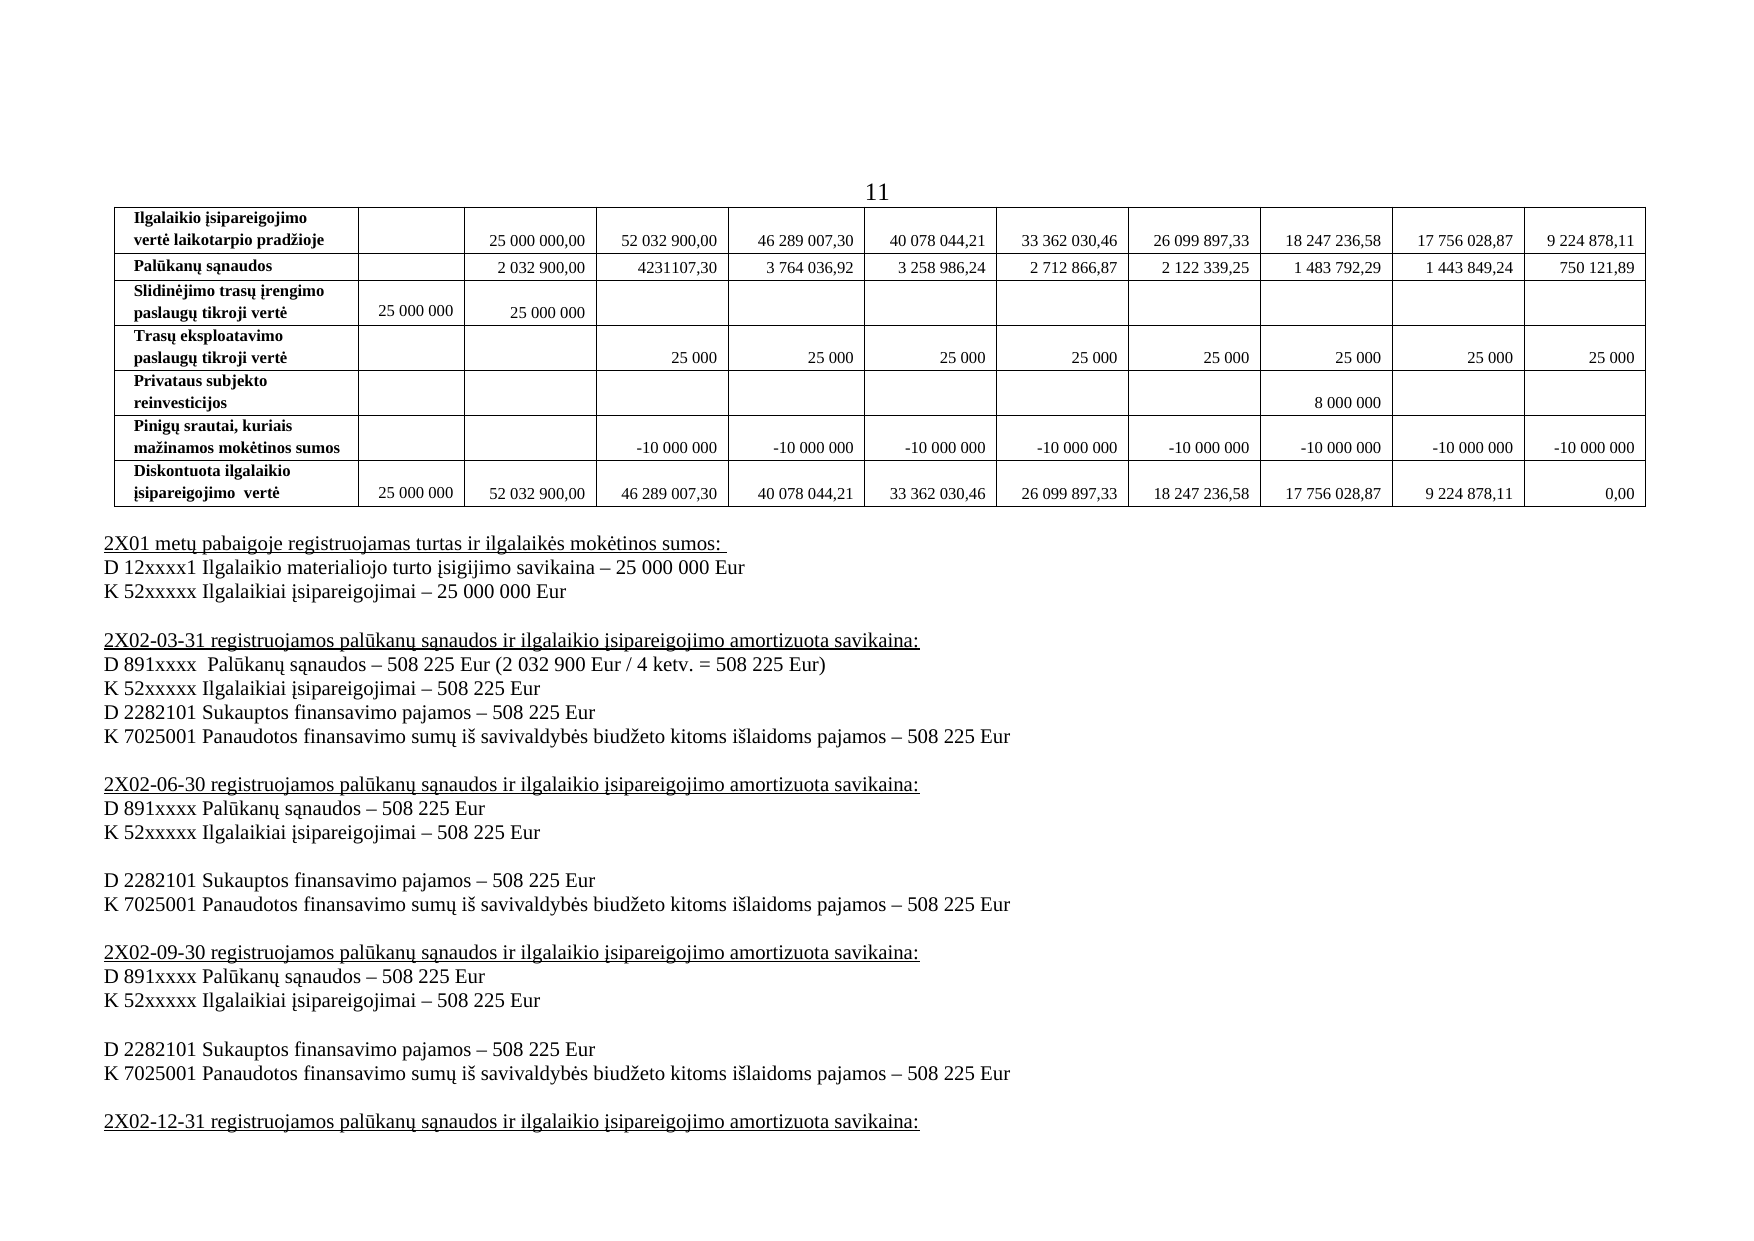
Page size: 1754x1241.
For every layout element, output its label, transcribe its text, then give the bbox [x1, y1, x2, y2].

text K 7025001 Panaudotos finansavimo sumų iš savivaldybės biudžeto kitoms išlaidoms pajamos – 508 225 Eur [103, 1061, 1651, 1085]
table_cell 25 000 [1393, 326, 1524, 370]
table_cell 0,00 [1525, 461, 1645, 506]
table_cell [465, 326, 596, 370]
table_cell [597, 281, 728, 325]
table_cell 17 756 028,87 [1261, 461, 1392, 506]
table_cell [359, 371, 464, 415]
table_cell 52 032 900,00 [597, 208, 728, 253]
table_cell 3 764 036,92 [729, 254, 864, 280]
table_cell 40 078 044,21 [865, 208, 996, 253]
text D 2282101 Sukauptos finansavimo pajamos – 508 225 Eur [103, 868, 1651, 892]
text K 52xxxxx Ilgalaikiai įsipareigojimai – 508 225 Eur [103, 676, 1651, 700]
table_cell 46 289 007,30 [729, 208, 864, 253]
table_cell 46 289 007,30 [597, 461, 728, 506]
table_cell 25 000 [1129, 326, 1260, 370]
table_cell [1525, 371, 1645, 415]
text K 52xxxxx Ilgalaikiai įsipareigojimai – 25 000 000 Eur [103, 579, 1651, 603]
text D 891xxxx Palūkanų sąnaudos – 508 225 Eur [103, 796, 1651, 820]
table_cell [997, 371, 1128, 415]
table_cell 25 000 000 [465, 281, 596, 325]
table_cell -10 000 000 [597, 416, 728, 460]
text D 12xxxx1 Ilgalaikio materialiojo turto įsigijimo savikaina – 25 000 000 Eur [103, 555, 1651, 579]
table_cell 750 121,89 [1525, 254, 1645, 280]
text D 891xxxx Palūkanų sąnaudos – 508 225 Eur [103, 964, 1651, 988]
table_cell [465, 416, 596, 460]
table_cell -10 000 000 [865, 416, 996, 460]
text 2X01 metų pabaigoje registruojamas turtas ir ilgalaikės mokėtinos sumos: [103, 531, 1651, 555]
table_cell Pinigų srautai, kuriais mažinamos mokėtinos sumos [115, 416, 358, 460]
text D 891xxxx Palūkanų sąnaudos – 508 225 Eur (2 032 900 Eur / 4 ketv. = 508 225 Eur) [103, 652, 1651, 676]
table_cell 25 000 000 [359, 461, 464, 506]
table_cell 2 712 866,87 [997, 254, 1128, 280]
text K 7025001 Panaudotos finansavimo sumų iš savivaldybės biudžeto kitoms išlaidoms pajamos – 508 225 Eur [103, 724, 1651, 748]
table_cell 26 099 897,33 [1129, 208, 1260, 253]
text 2X02-09-30 registruojamos palūkanų sąnaudos ir ilgalaikio įsipareigojimo amortizuota savikaina: [103, 940, 1651, 964]
table_cell 25 000 [997, 326, 1128, 370]
table_cell 25 000 000 [359, 281, 464, 325]
table_cell [597, 371, 728, 415]
table_cell [1129, 371, 1260, 415]
table_cell Ilgalaikio įsipareigojimo vertė laikotarpio pradžioje [115, 208, 358, 253]
table_cell [997, 281, 1128, 325]
table_cell Palūkanų sąnaudos [115, 254, 358, 280]
table_cell [1261, 281, 1392, 325]
table_cell 9 224 878,11 [1525, 208, 1645, 253]
text 2X02-03-31 registruojamos palūkanų sąnaudos ir ilgalaikio įsipareigojimo amortizuota savikaina: [103, 627, 1651, 652]
table_cell Trasų eksploatavimo paslaugų tikroji vertė [115, 326, 358, 370]
text 2X02-06-30 registruojamos palūkanų sąnaudos ir ilgalaikio įsipareigojimo amortizuota savikaina: [103, 772, 1651, 796]
text K 52xxxxx Ilgalaikiai įsipareigojimai – 508 225 Eur [103, 988, 1651, 1012]
table_cell 40 078 044,21 [729, 461, 864, 506]
table_cell -10 000 000 [997, 416, 1128, 460]
table_cell Privataus subjekto reinvesticijos [115, 371, 358, 415]
table_cell 26 099 897,33 [997, 461, 1128, 506]
table_cell [729, 281, 864, 325]
table_cell [865, 371, 996, 415]
table_cell [865, 281, 996, 325]
table_cell -10 000 000 [729, 416, 864, 460]
table_cell 1 443 849,24 [1393, 254, 1524, 280]
table_cell 25 000 [1261, 326, 1392, 370]
table_cell [359, 326, 464, 370]
table_cell [1129, 281, 1260, 325]
table_cell Slidinėjimo trasų įrengimo paslaugų tikroji vertė [115, 281, 358, 325]
table_cell [359, 208, 464, 253]
table_cell 18 247 236,58 [1261, 208, 1392, 253]
table_cell 3 258 986,24 [865, 254, 996, 280]
table_cell 2 122 339,25 [1129, 254, 1260, 280]
table_cell 18 247 236,58 [1129, 461, 1260, 506]
text K 7025001 Panaudotos finansavimo sumų iš savivaldybės biudžeto kitoms išlaidoms pajamos – 508 225 Eur [103, 892, 1651, 916]
table_cell 9 224 878,11 [1393, 461, 1524, 506]
table_cell 1 483 792,29 [1261, 254, 1392, 280]
table_cell 33 362 030,46 [865, 461, 996, 506]
table_cell [1525, 281, 1645, 325]
text 2X02-12-31 registruojamos palūkanų sąnaudos ir ilgalaikio įsipareigojimo amortizuota savikaina: [103, 1109, 1651, 1133]
table_cell [729, 371, 864, 415]
table_cell 8 000 000 [1261, 371, 1392, 415]
table_cell 25 000 [729, 326, 864, 370]
text D 2282101 Sukauptos finansavimo pajamos – 508 225 Eur [103, 1037, 1651, 1061]
table_cell 2 032 900,00 [465, 254, 596, 280]
table_cell [359, 416, 464, 460]
text D 2282101 Sukauptos finansavimo pajamos – 508 225 Eur [103, 700, 1651, 724]
text K 52xxxxx Ilgalaikiai įsipareigojimai – 508 225 Eur [103, 820, 1651, 844]
table_cell 4231107,30 [597, 254, 728, 280]
table_cell Diskontuota ilgalaikio įsipareigojimo vertė [115, 461, 358, 506]
table_cell 33 362 030,46 [997, 208, 1128, 253]
table_cell [1393, 371, 1524, 415]
table_cell 52 032 900,00 [465, 461, 596, 506]
table_cell 17 756 028,87 [1393, 208, 1524, 253]
table_cell 25 000 [865, 326, 996, 370]
table_cell 25 000 000,00 [465, 208, 596, 253]
table_cell [465, 371, 596, 415]
table_cell -10 000 000 [1525, 416, 1645, 460]
table_cell -10 000 000 [1393, 416, 1524, 460]
table_cell 25 000 [597, 326, 728, 370]
table_cell -10 000 000 [1129, 416, 1260, 460]
table_cell [1393, 281, 1524, 325]
table_cell [359, 254, 464, 280]
table_cell -10 000 000 [1261, 416, 1392, 460]
table_cell 25 000 [1525, 326, 1645, 370]
